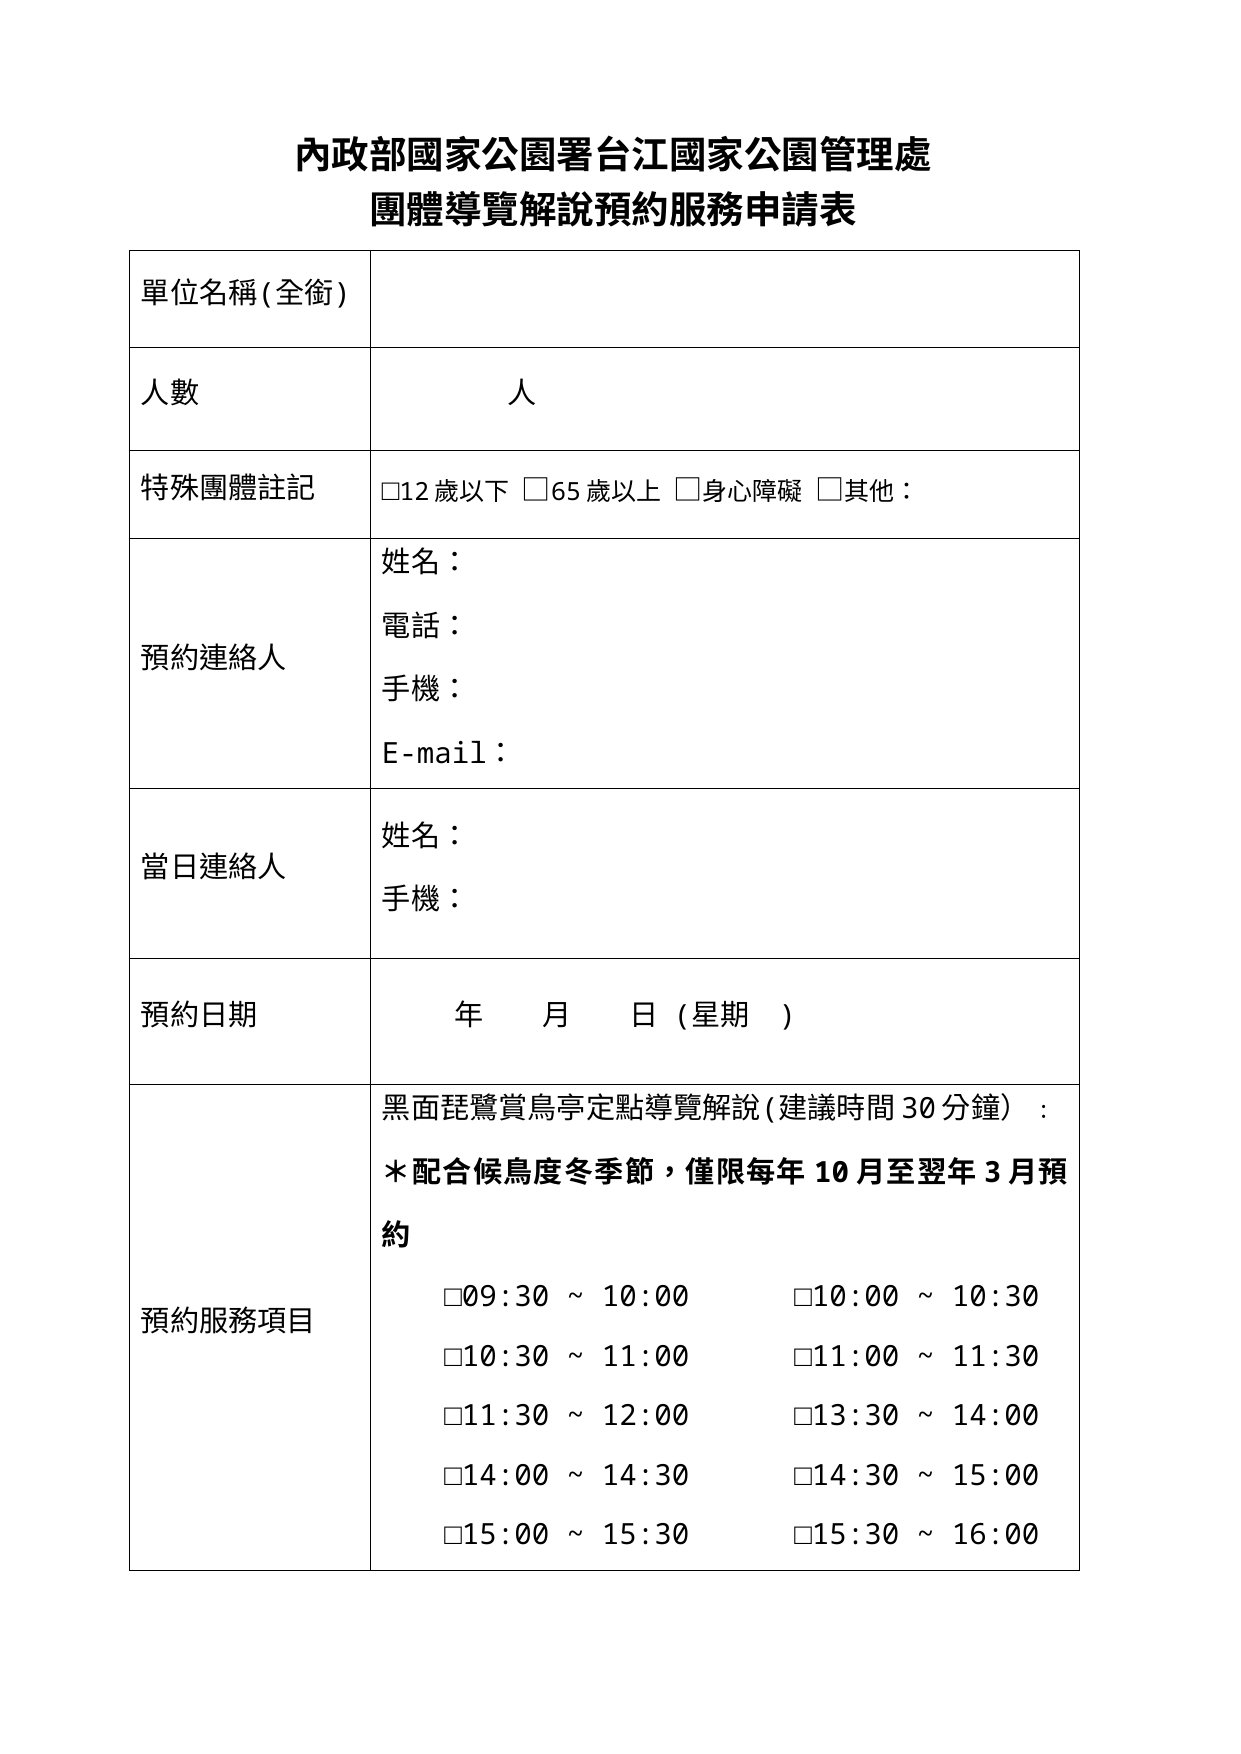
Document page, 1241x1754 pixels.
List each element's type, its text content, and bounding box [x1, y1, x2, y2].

text 團體導覽解說預約服務申請表 [118, 179, 1107, 234]
table_cell 姓名： 電話： 手機： E-mail： [371, 539, 1079, 788]
table_cell 預約日期 [130, 959, 370, 1084]
table_cell □12歲以下 □65歲以上 □身心障礙 □其他： [371, 451, 1079, 538]
table_cell 當日連絡人 [130, 789, 370, 957]
table_cell 姓名： 手機： [371, 789, 1079, 957]
table_cell 年 月 日 (星期 ) [371, 959, 1079, 1084]
table_header [371, 251, 1079, 347]
text 內政部國家公園署台江國家公園管理處 [118, 125, 1107, 179]
table_cell 特殊團體註記 [130, 451, 370, 538]
table_header 單位名稱(全銜) [130, 251, 370, 347]
table_cell 預約連絡人 [130, 539, 370, 788]
table_cell 人 [371, 348, 1079, 450]
table_cell 預約服務項目 [130, 1085, 370, 1570]
table_cell 人數 [130, 348, 370, 450]
table_cell 黑面琵鷺賞鳥亭定點導覽解說(建議時間30分鐘）﹕ ＊配合候鳥度冬季節，僅限每年10月至翌年3月預約 □09:30 ~ 10:00 □10:00 ~ 10:30 □10:30 ~ 11:00 □11:00 ~ 11:30 □11:30 ~ 12:00 □13:30 ~ 14:00 □14:00 ~ 14:30 □14:30 ~ 15:00 □15:00 ~ 15:30 □15:30 ~ 16:00 [371, 1085, 1079, 1570]
